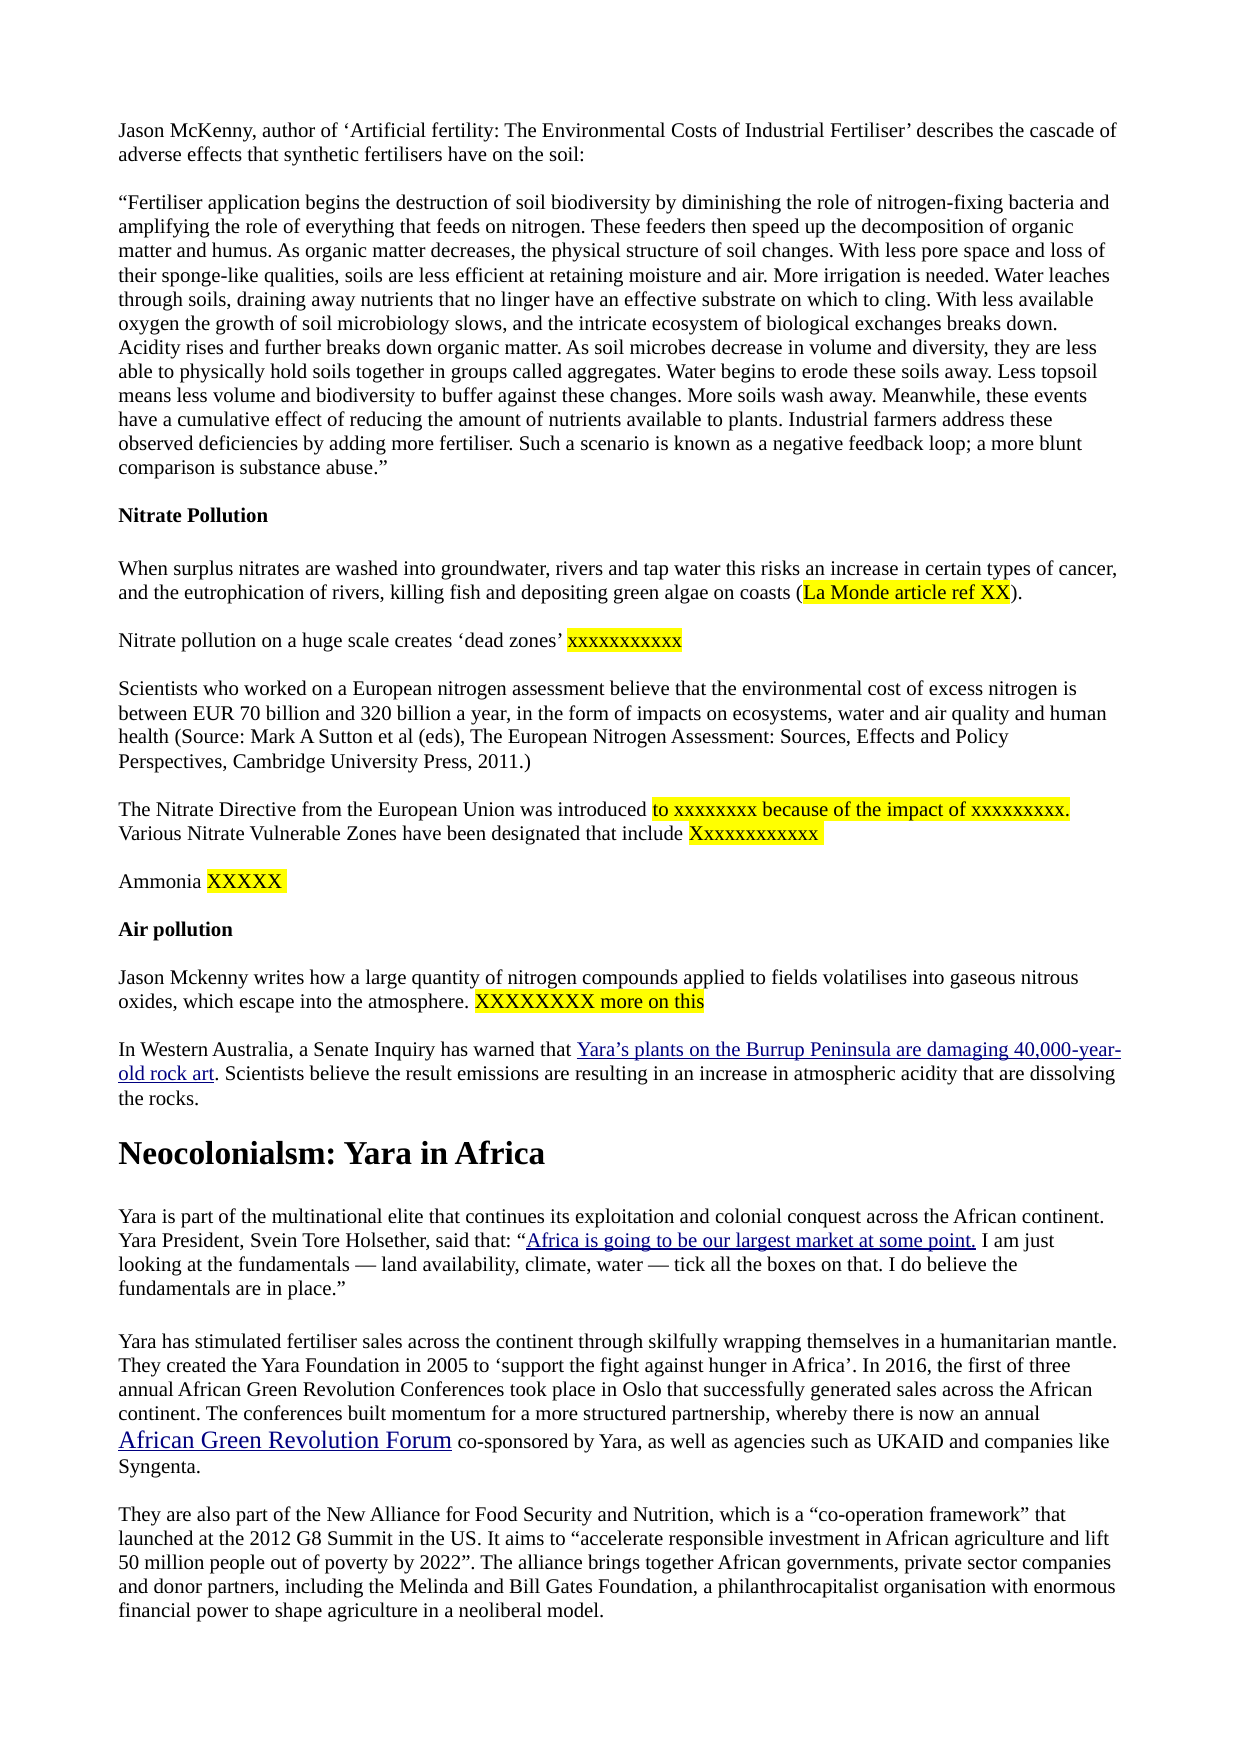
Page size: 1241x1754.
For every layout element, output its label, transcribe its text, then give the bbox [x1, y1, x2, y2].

text When surplus nitrates are washed into groundwater, rivers and tap water this risks an increase in certain types of cancer, and the eutrophication of rivers, killing fish and depositing green algae on coasts (La Monde article ref XX). [118, 556, 1122, 604]
text In Western Australia, a Senate Inquiry has warned that Yara’s plants on the Burrup Peninsula are damaging 40,000-year-old rock art. Scientists believe the result emissions are resulting in an increase in atmospheric acidity that are dissolving the rocks. [118, 1037, 1122, 1109]
text Yara has stimulated fertiliser sales across the continent through skilfully wrapping themselves in a humanitarian mantle. They created the Yara Foundation in 2005 to ‘support the fight against hunger in Africa’. In 2016, the first of three annual African Green Revolution Conferences took place in Oslo that successfully generated sales across the African continent. The conferences built momentum for a more structured partnership, whereby there is now an annual African Green Revolution Forum co-sponsored by Yara, as well as agencies such as UKAID and companies like Syngenta. [118, 1328, 1122, 1478]
text Yara is part of the multinational elite that continues its exploitation and colonial conquest across the African continent. Yara President, Svein Tore Holsether, said that: “Africa is going to be our largest market at some point. I am just looking at the fundamentals — land availability, climate, water — tick all the boxes on that. I do believe the fundamentals are in place.” [118, 1203, 1122, 1300]
text Air pollution [118, 917, 1122, 941]
text “Fertiliser application begins the destruction of soil biodiversity by diminishing the role of nitrogen-fixing bacteria and amplifying the role of everything that feeds on nitrogen. These feeders then speed up the decomposition of organic matter and humus. As organic matter decreases, the physical structure of soil changes. With less pore space and loss of their sponge-like qualities, soils are less efficient at retaining moisture and air. More irrigation is needed. Water leaches through soils, draining away nutrients that no linger have an effective substrate on which to cling. With less available oxygen the growth of soil microbiology slows, and the intricate ecosystem of biological exchanges breaks down. Acidity rises and further breaks down organic matter. As soil microbes decrease in volume and diversity, they are less able to physically hold soils together in groups called aggregates. Water begins to erode these soils away. Less topsoil means less volume and biodiversity to buffer against these changes. More soils wash away. Meanwhile, these events have a cumulative effect of reducing the amount of nutrients available to plants. Industrial farmers address these observed deficiencies by adding more fertiliser. Such a scenario is known as a negative feedback loop; a more blunt comparison is substance abuse.” [118, 190, 1122, 479]
text Neocolonialsm: Yara in Africa [118, 1133, 1122, 1172]
text Nitrate pollution on a huge scale creates ‘dead zones’ xxxxxxxxxxx [118, 628, 1122, 652]
text Ammonia XXXXX [118, 869, 1122, 893]
text Jason McKenny, author of ‘Artificial fertility: The Environmental Costs of Industrial Fertiliser’ describes the cascade of adverse effects that synthetic fertilisers have on the soil: [118, 118, 1122, 166]
text Scientists who worked on a European nitrogen assessment believe that the environmental cost of excess nitrogen is between EUR 70 billion and 320 billion a year, in the form of impacts on ecosystems, water and air quality and human health (Source: Mark A Sutton et al (eds), The European Nitrogen Assessment: Sources, Effects and Policy Perspectives, Cambridge University Press, 2011.) [118, 676, 1122, 773]
text They are also part of the New Alliance for Food Security and Nutrition, which is a “co-operation framework” that launched at the 2012 G8 Summit in the US. It aims to “accelerate responsible investment in African agriculture and lift 50 million people out of poverty by 2022”. The alliance brings together African governments, private sector companies and donor partners, including the Melinda and Bill Gates Foundation, a philanthrocapitalist organisation with enormous financial power to shape agriculture in a neoliberal model. [118, 1502, 1122, 1622]
text Nitrate Pollution [118, 503, 1122, 527]
text The Nitrate Directive from the European Union was introduced to xxxxxxxx because of the impact of xxxxxxxxx. Various Nitrate Vulnerable Zones have been designated that include Xxxxxxxxxxxx [118, 797, 1122, 845]
text Jason Mckenny writes how a large quantity of nitrogen compounds applied to fields volatilises into gaseous nitrous oxides, which escape into the atmosphere. XXXXXXXX more on this [118, 965, 1122, 1013]
